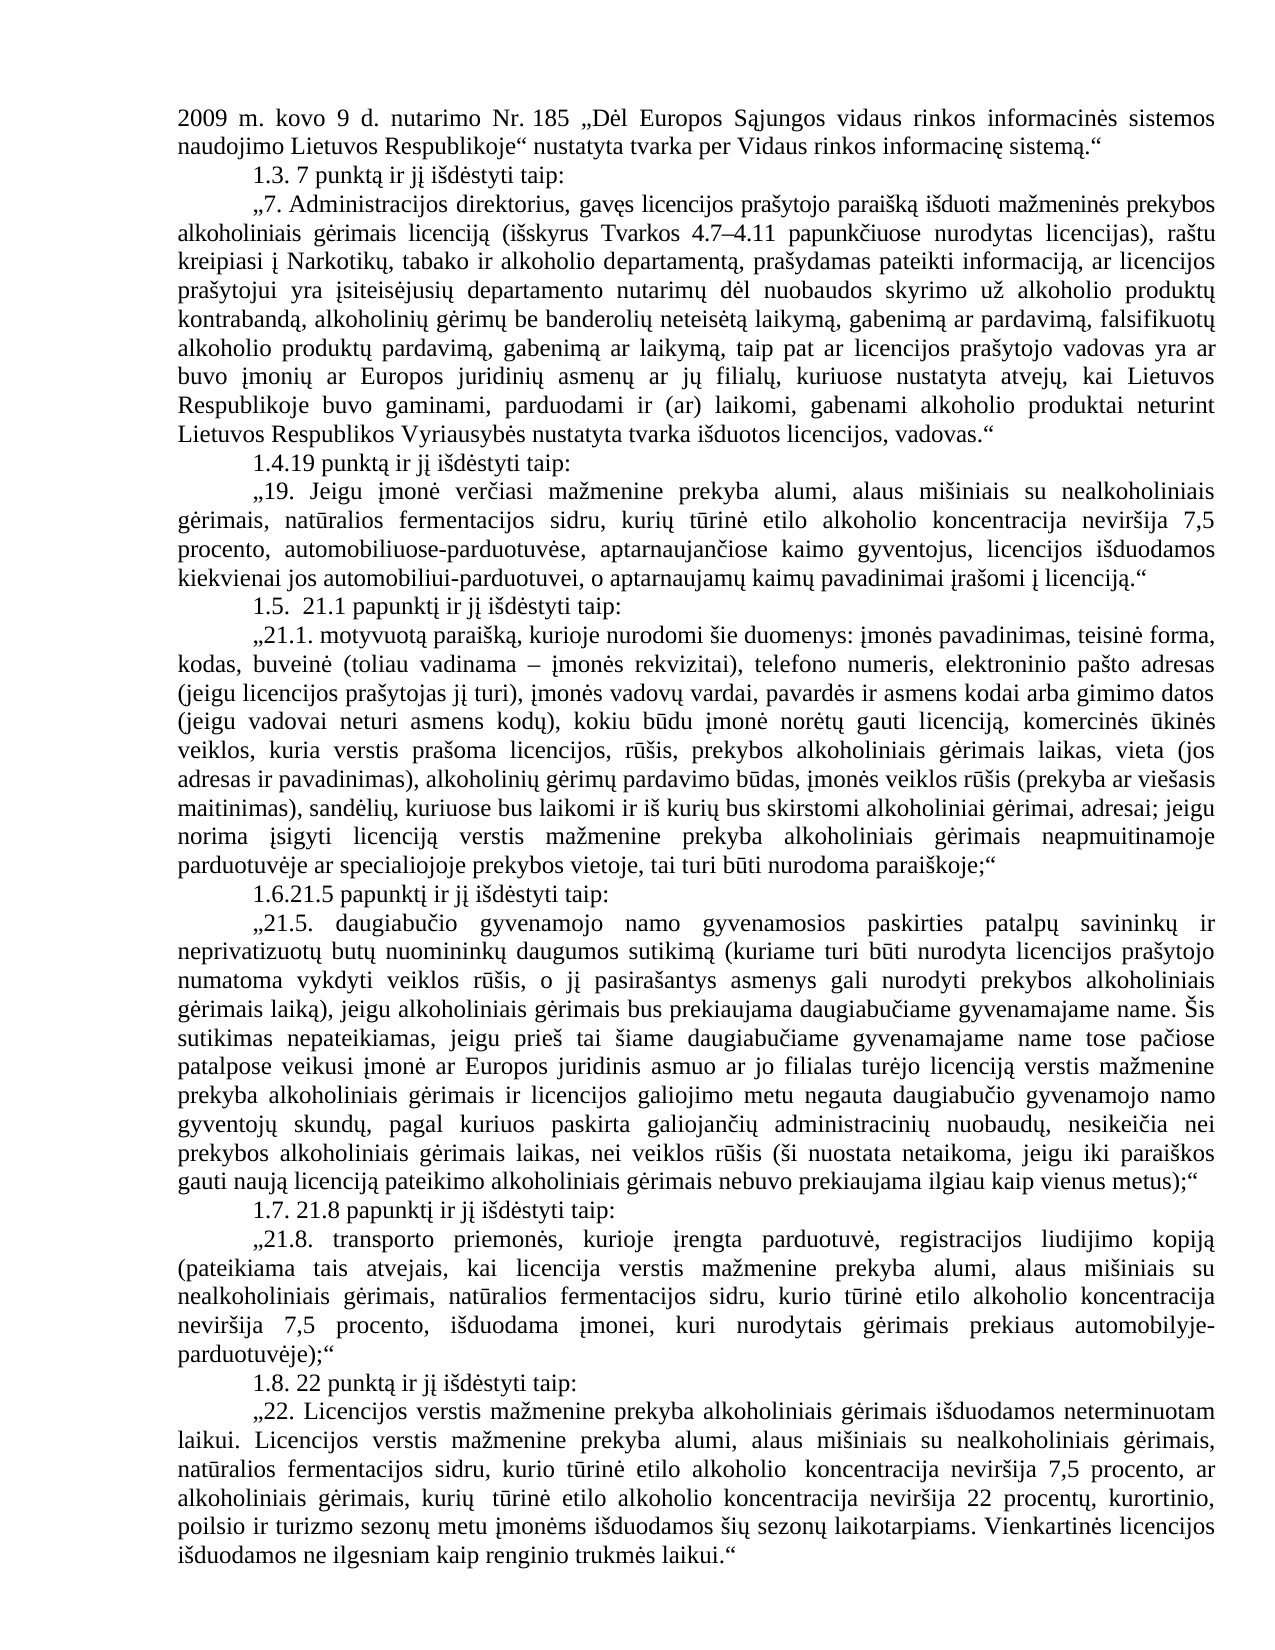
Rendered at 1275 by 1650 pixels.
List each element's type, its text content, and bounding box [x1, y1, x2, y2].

text 1.8. 22 punktą ir jį išdėstyti taip: [177, 1368, 1216, 1396]
text „7. Administracijos direktorius, gavęs licencijos prašytojo paraišką išduoti mažmeninės prekybos alkoholiniais gėrimais licenciją (išskyrus Tvarkos 4.7–4.11 papunkčiuose nurodytas licencijas), raštu kreipiasi į Narkotikų, tabako ir alkoholio departamentą, prašydamas pateikti informaciją, ar licencijos prašytojui yra įsiteisėjusių departamento nutarimų dėl nuobaudos skyrimo už alkoholio produktų kontrabandą, alkoholinių gėrimų be banderolių neteisėtą laikymą, gabenimą ar pardavimą, falsifikuotų alkoholio produktų pardavimą, gabenimą ar laikymą, taip pat ar licencijos prašytojo vadovas yra ar buvo įmonių ar Europos juridinių asmenų ar jų filialų, kuriuose nustatyta atvejų, kai Lietuvos Respublikoje buvo gaminami, parduodami ir (ar) laikomi, gabenami alkoholio produktai neturint Lietuvos Respublikos Vyriausybės nustatyta tvarka išduotos licencijos, vadovas.“ [177, 189, 1216, 448]
text „21.1. motyvuotą paraišką, kurioje nurodomi šie duomenys: įmonės pavadinimas, teisinė forma, kodas, buveinė (toliau vadinama – įmonės rekvizitai), telefono numeris, elektroninio pašto adresas (jeigu licencijos prašytojas jį turi), įmonės vadovų vardai, pavardės ir asmens kodai arba gimimo datos (jeigu vadovai neturi asmens kodų), kokiu būdu įmonė norėtų gauti licenciją, komercinės ūkinės veiklos, kuria verstis prašoma licencijos, rūšis, prekybos alkoholiniais gėrimais laikas, vieta (jos adresas ir pavadinimas), alkoholinių gėrimų pardavimo būdas, įmonės veiklos rūšis (prekyba ar viešasis maitinimas), sandėlių, kuriuose bus laikomi ir iš kurių bus skirstomi alkoholiniai gėrimai, adresai; jeigu norima įsigyti licenciją verstis mažmenine prekyba alkoholiniais gėrimais neapmuitinamoje parduotuvėje ar specialiojoje prekybos vietoje, tai turi būti nurodoma paraiškoje;“ [177, 620, 1216, 879]
text 1.6. 21.5 papunktį ir jį išdėstyti taip: [177, 879, 1216, 908]
text 2009 m. kovo 9 d. nutarimo Nr. 185 „Dėl Europos Sąjungos vidaus rinkos informacinės sistemos naudojimo Lietuvos Respublikoje“ nustatyta tvarka per Vidaus rinkos informacinę sistemą.“ [177, 103, 1216, 160]
text 1.7. 21.8 papunktį ir jį išdėstyti taip: [177, 1195, 1216, 1224]
text „19. Jeigu įmonė verčiasi mažmenine prekyba alumi, alaus mišiniais su nealkoholiniais gėrimais, natūralios fermentacijos sidru, kurių tūrinė etilo alkoholio koncentracija neviršija 7,5 procento, automobiliuose-parduotuvėse, aptarnaujančiose kaimo gyventojus, licencijos išduodamos kiekvienai jos automobiliui-parduotuvei, o aptarnaujamų kaimų pavadinimai įrašomi į licenciją.“ [177, 476, 1216, 591]
text 1.5. 21.1 papunktį ir jį išdėstyti taip: [177, 591, 1216, 620]
text 1.3. 7 punktą ir jį išdėstyti taip: [177, 160, 1216, 189]
text „21.5. daugiabučio gyvenamojo namo gyvenamosios paskirties patalpų savininkų ir neprivatizuotų butų nuomininkų daugumos sutikimą (kuriame turi būti nurodyta licencijos prašytojo numatoma vykdyti veiklos rūšis, o jį pasirašantys asmenys gali nurodyti prekybos alkoholiniais gėrimais laiką), jeigu alkoholiniais gėrimais bus prekiaujama daugiabučiame gyvenamajame name. Šis sutikimas nepateikiamas, jeigu prieš tai šiame daugiabučiame gyvenamajame name tose pačiose patalpose veikusi įmonė ar Europos juridinis asmuo ar jo filialas turėjo licenciją verstis mažmenine prekyba alkoholiniais gėrimais ir licencijos galiojimo metu negauta daugiabučio gyvenamojo namo gyventojų skundų, pagal kuriuos paskirta galiojančių administracinių nuobaudų, nesikeičia nei prekybos alkoholiniais gėrimais laikas, nei veiklos rūšis (ši nuostata netaikoma, jeigu iki paraiškos gauti naują licenciją pateikimo alkoholiniais gėrimais nebuvo prekiaujama ilgiau kaip vienus metus);“ [177, 908, 1216, 1195]
text 1.4. 19 punktą ir jį išdėstyti taip: [177, 448, 1216, 476]
text „21.8. transporto priemonės, kurioje įrengta parduotuvė, registracijos liudijimo kopiją (pateikiama tais atvejais, kai licencija verstis mažmenine prekyba alumi, alaus mišiniais su nealkoholiniais gėrimais, natūralios fermentacijos sidru, kurio tūrinė etilo alkoholio koncentracija neviršija 7,5 procento, išduodama įmonei, kuri nurodytais gėrimais prekiaus automobilyje-parduotuvėje);“ [177, 1224, 1216, 1368]
text „22. Licencijos verstis mažmenine prekyba alkoholiniais gėrimais išduodamos neterminuotam laikui. Licencijos verstis mažmenine prekyba alumi, alaus mišiniais su nealkoholiniais gėrimais, natūralios fermentacijos sidru, kurio tūrinė etilo alkoholio koncentracija neviršija 7,5 procento, ar alkoholiniais gėrimais, kurių tūrinė etilo alkoholio koncentracija neviršija 22 procentų, kurortinio, poilsio ir turizmo sezonų metu įmonėms išduodamos šių sezonų laikotarpiams. Vienkartinės licencijos išduodamos ne ilgesniam kaip renginio trukmės laikui.“ [177, 1396, 1216, 1569]
